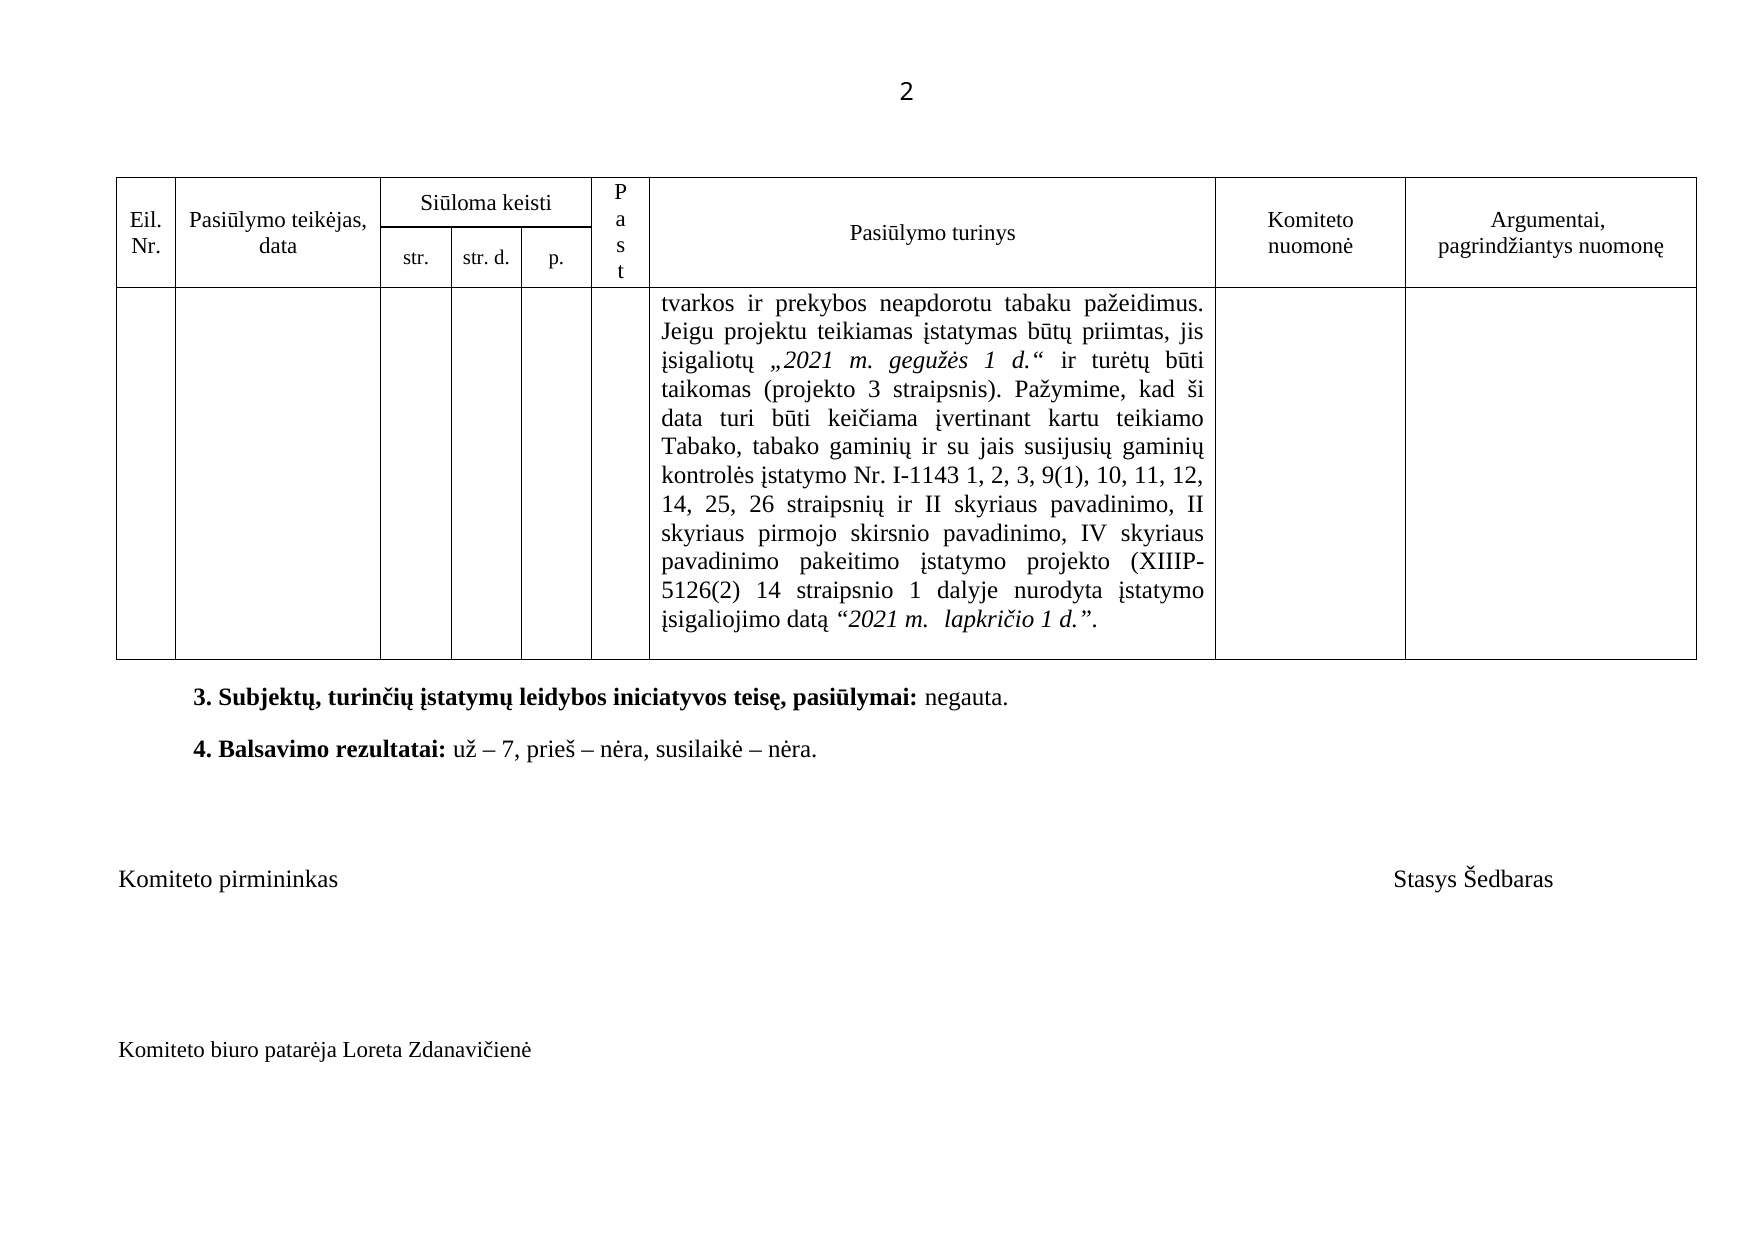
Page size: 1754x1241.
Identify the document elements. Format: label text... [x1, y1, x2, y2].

table_cell str. d. [452, 228, 521, 287]
table_header Pasiūlymo turinys [650, 178, 1215, 287]
text 3. Subjektų, turinčių įstatymų leidybos iniciatyvos teisę, pasiūlymai: negauta. [118, 682, 1695, 710]
table_header Argumentai, pagrindžiantys nuomonę [1406, 178, 1696, 287]
text 4. Balsavimo rezultatai: už – 7, prieš – nėra, susilaikė – nėra. [118, 734, 1695, 763]
table_cell [117, 288, 175, 659]
table_cell tvarkos ir prekybos neapdorotu tabaku pažeidimus. Jeigu projektu teikiamas įstatymas būtų priimtas, jis įsigaliotų „2021 m. gegužės 1 d.“ ir turėtų būti taikomas (projekto 3 straipsnis). Pažymime, kad ši data turi būti keičiama įvertinant kartu teikiamo Tabako, tabako gaminių ir su jais susijusių gaminių kontrolės įstatymo Nr. I-1143 1, 2, 3, 9(1), 10, 11, 12, 14, 25, 26 straipsnių ir II skyriaus pavadinimo, II skyriaus pirmojo skirsnio pavadinimo, IV skyriaus pavadinimo pakeitimo įstatymo projekto (XIIIP-5126(2) 14 straipsnio 1 dalyje nurodyta įstatymo įsigaliojimo datą “2021 m. lapkričio 1 d.”. [650, 288, 1215, 659]
text Komiteto biuro patarėja Loreta Zdanavičienė [118, 1036, 1695, 1063]
table_cell [176, 288, 380, 659]
table_cell [381, 288, 451, 659]
table_header Pasiūlymo teikėjas, data [176, 178, 380, 287]
table_cell [1406, 288, 1696, 659]
table_header Siūloma keisti [381, 178, 591, 226]
table_cell str. [381, 228, 451, 287]
table_cell [522, 288, 591, 659]
table_cell p. [522, 228, 591, 287]
text Komiteto pirmininkas Stasys Šedbaras [118, 864, 1695, 893]
table_cell [1216, 288, 1405, 659]
table_cell [592, 288, 649, 659]
table_header Eil. Nr. [117, 178, 175, 287]
table_header Pastabos [592, 178, 649, 287]
table_header Komiteto nuomonė [1216, 178, 1405, 287]
table_cell [452, 288, 521, 659]
